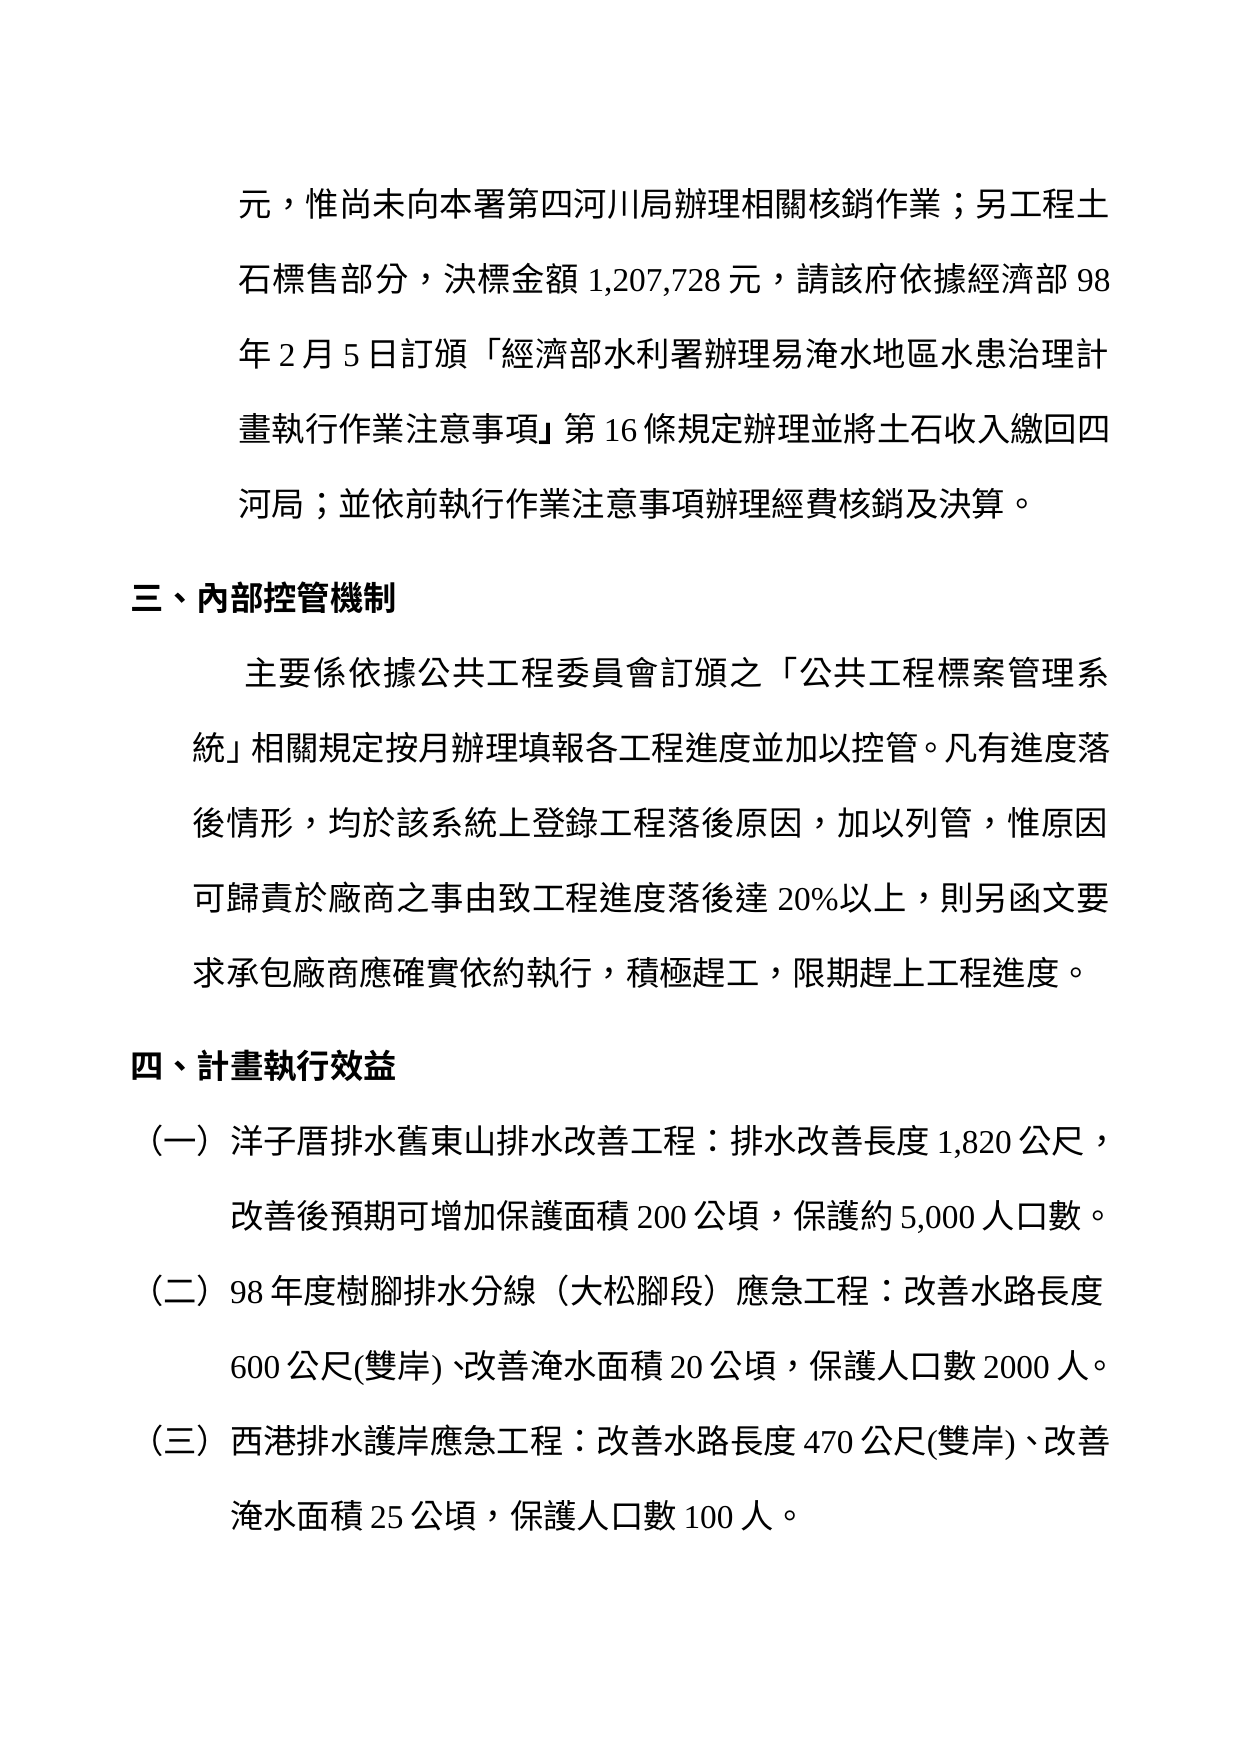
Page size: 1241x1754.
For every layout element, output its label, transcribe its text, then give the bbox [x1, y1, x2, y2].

text 三、內部控管機制 [130, 558, 1110, 633]
text （三）西港排水護岸應急工程：改善水路長度470公尺(雙岸)、改善淹水面積25公頃，保護人口數100人。 [130, 1402, 1110, 1552]
text 主要係依據公共工程委員會訂頒之「公共工程標案管理系統」相關規定按月辦理填報各工程進度並加以控管。凡有進度落後情形，均於該系統上登錄工程落後原因，加以列管，惟原因可歸責於廠商之事由致工程進度落後達20%以上，則另函文要求承包廠商應確實依約執行，積極趕工，限期趕上工程進度。 [192, 633, 1110, 1008]
text 元，惟尚未向本署第四河川局辦理相關核銷作業；另工程土石標售部分，決標金額1,207,728元，請該府依據經濟部98年2月5日訂頒「經濟部水利署辦理易淹水地區水患治理計畫執行作業注意事項」第16條規定辦理並將土石收入繳回四河局；並依前執行作業注意事項辦理經費核銷及決算。 [205, 164, 1110, 539]
text 四、計畫執行效益 [130, 1027, 1110, 1102]
text （一）洋子厝排水舊東山排水改善工程：排水改善長度1,820公尺，改善後預期可增加保護面積200公頃，保護約5,000人口數。 [130, 1102, 1110, 1252]
text （二）98年度樹腳排水分線（大松腳段）應急工程：改善水路長度600公尺(雙岸)、改善淹水面積20公頃，保護人口數2000人。 [130, 1252, 1110, 1402]
